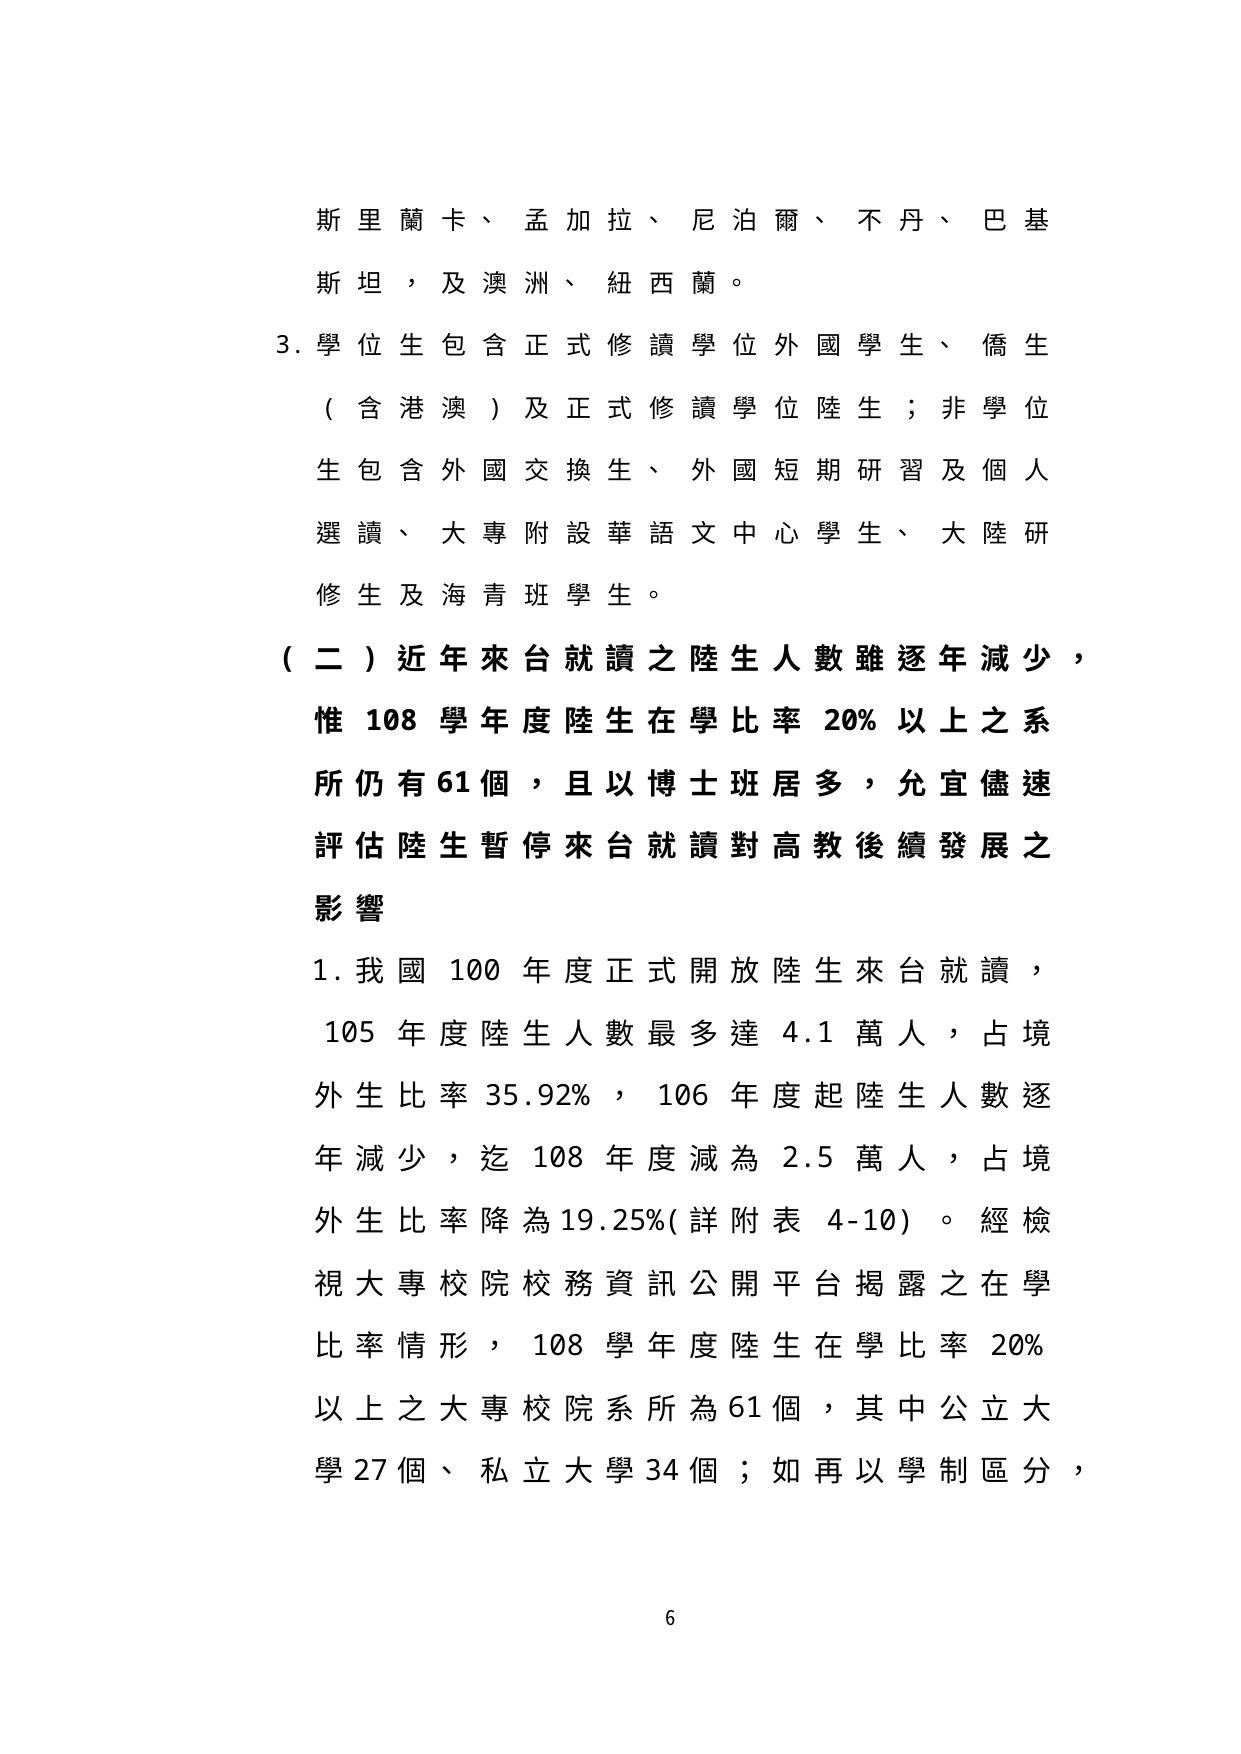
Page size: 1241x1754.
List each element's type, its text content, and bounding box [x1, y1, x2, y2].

text 2.新南向國家18國包括東協10國馬來西亞、越南、印尼、泰國、緬甸、新加坡、菲律賓、汶萊、柬埔寨、寮國，南亞6國印度、斯里蘭卡、孟加拉、尼泊爾、不丹、巴基斯坦，及澳洲、紐西蘭。 [183, 177, 1058, 302]
text 3.學位生包含正式修讀學位外國學生、僑生(含港澳)及正式修讀學位陸生；非學位生包含外國交換生、外國短期研習及個人選讀、大專附設華語文中心學生、大陸研修生及海青班學生。 [183, 302, 1058, 615]
text (二)近年來台就讀之陸生人數雖逐年減少，惟108學年度陸生在學比率20%以上之系所仍有61個，且以博士班居多，允宜儘速評估陸生暫停來台就讀對高教後續發展之影響 [242, 615, 1058, 927]
text 1.我國100年度正式開放陸生來台就讀，105年度陸生人數最多達4.1萬人，占境外生比率35.92%，106年度起陸生人數逐年減少，迄108年度減為2.5萬人，占境外生比率降為19.25%(詳附表4-10)。經檢視大專校院校務資訊公開平台揭露之在學比率情形，108學年度陸生在學比率20%以上之大專校院系所為61個，其中公立大學27個、私立大學34個；如再以學制區分，以博士班34個最多，主要就讀公立大學，私立大學部分則以就讀碩士班為主(詳附表4-11)。另據教育部提供107學年度及108學年度陸生就讀博士班情形，2個學年度就讀人數分別為1,008人及1,206人，雖占全體博士生比率未達5%，惟占博士班境外生人數比率均超過20%(詳附表4-12)，亦較人數僅次之印度多逾2成。 [271, 927, 1058, 1490]
